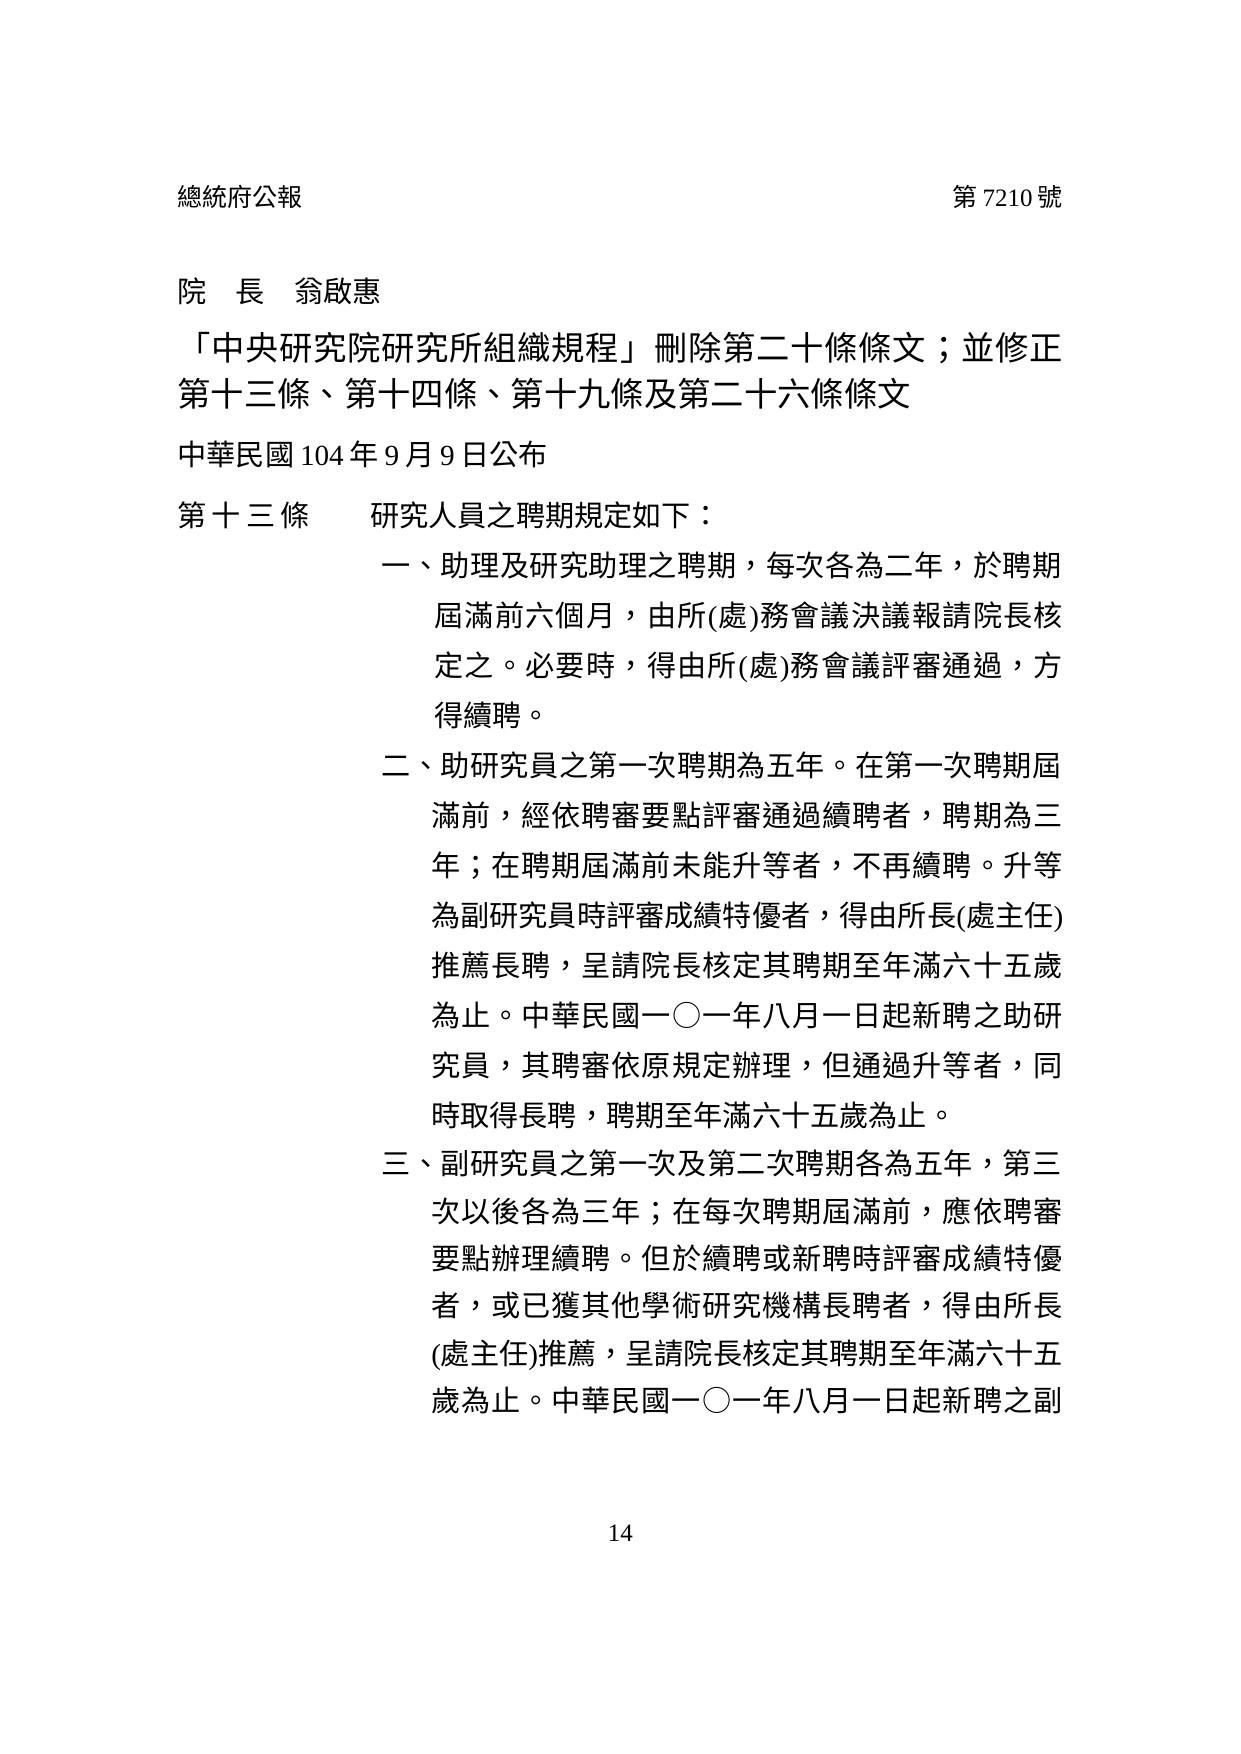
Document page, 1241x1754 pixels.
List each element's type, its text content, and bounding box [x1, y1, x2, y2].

text 院 長 翁啟惠 [177, 266, 1063, 312]
text 二、助研究員之第一次聘期為五年。在第一次聘期屆滿前，經依聘審要點評審通過續聘者，聘期為三年；在聘期屆滿前未能升等者，不再續聘。升等為副研究員時評審成績特優者，得由所長(處主任)推薦長聘，呈請院長核定其聘期至年滿六十五歲為止。中華民國一○一年八月一日起新聘之助研究員，其聘審依原規定辦理，但通過升等者，同時取得長聘，聘期至年滿六十五歲為止。 [381, 737, 1063, 1137]
text 「中央研究院研究所組織規程」刪除第二十條條文；並修正第十三條、第十四條、第十九條及第二十六條條文 [177, 324, 1063, 416]
text 第十三條 研究人員之聘期規定如下： [177, 487, 1063, 537]
text 一、助理及研究助理之聘期，每次各為二年，於聘期屆滿前六個月，由所(處)務會議決議報請院長核定之。必要時，得由所(處)務會議評審通過，方得續聘。 [381, 537, 1063, 737]
text 中華民國104年9月9日公布 [177, 428, 1063, 474]
text 三、副研究員之第一次及第二次聘期各為五年，第三次以後各為三年；在每次聘期屆滿前，應依聘審要點辦理續聘。但於續聘或新聘時評審成績特優者，或已獲其他學術研究機構長聘者，得由所長(處主任)推薦，呈請院長核定其聘期至年滿六十五歲為止。中華民國一○一年八月一日起新聘之副 [381, 1137, 1063, 1421]
